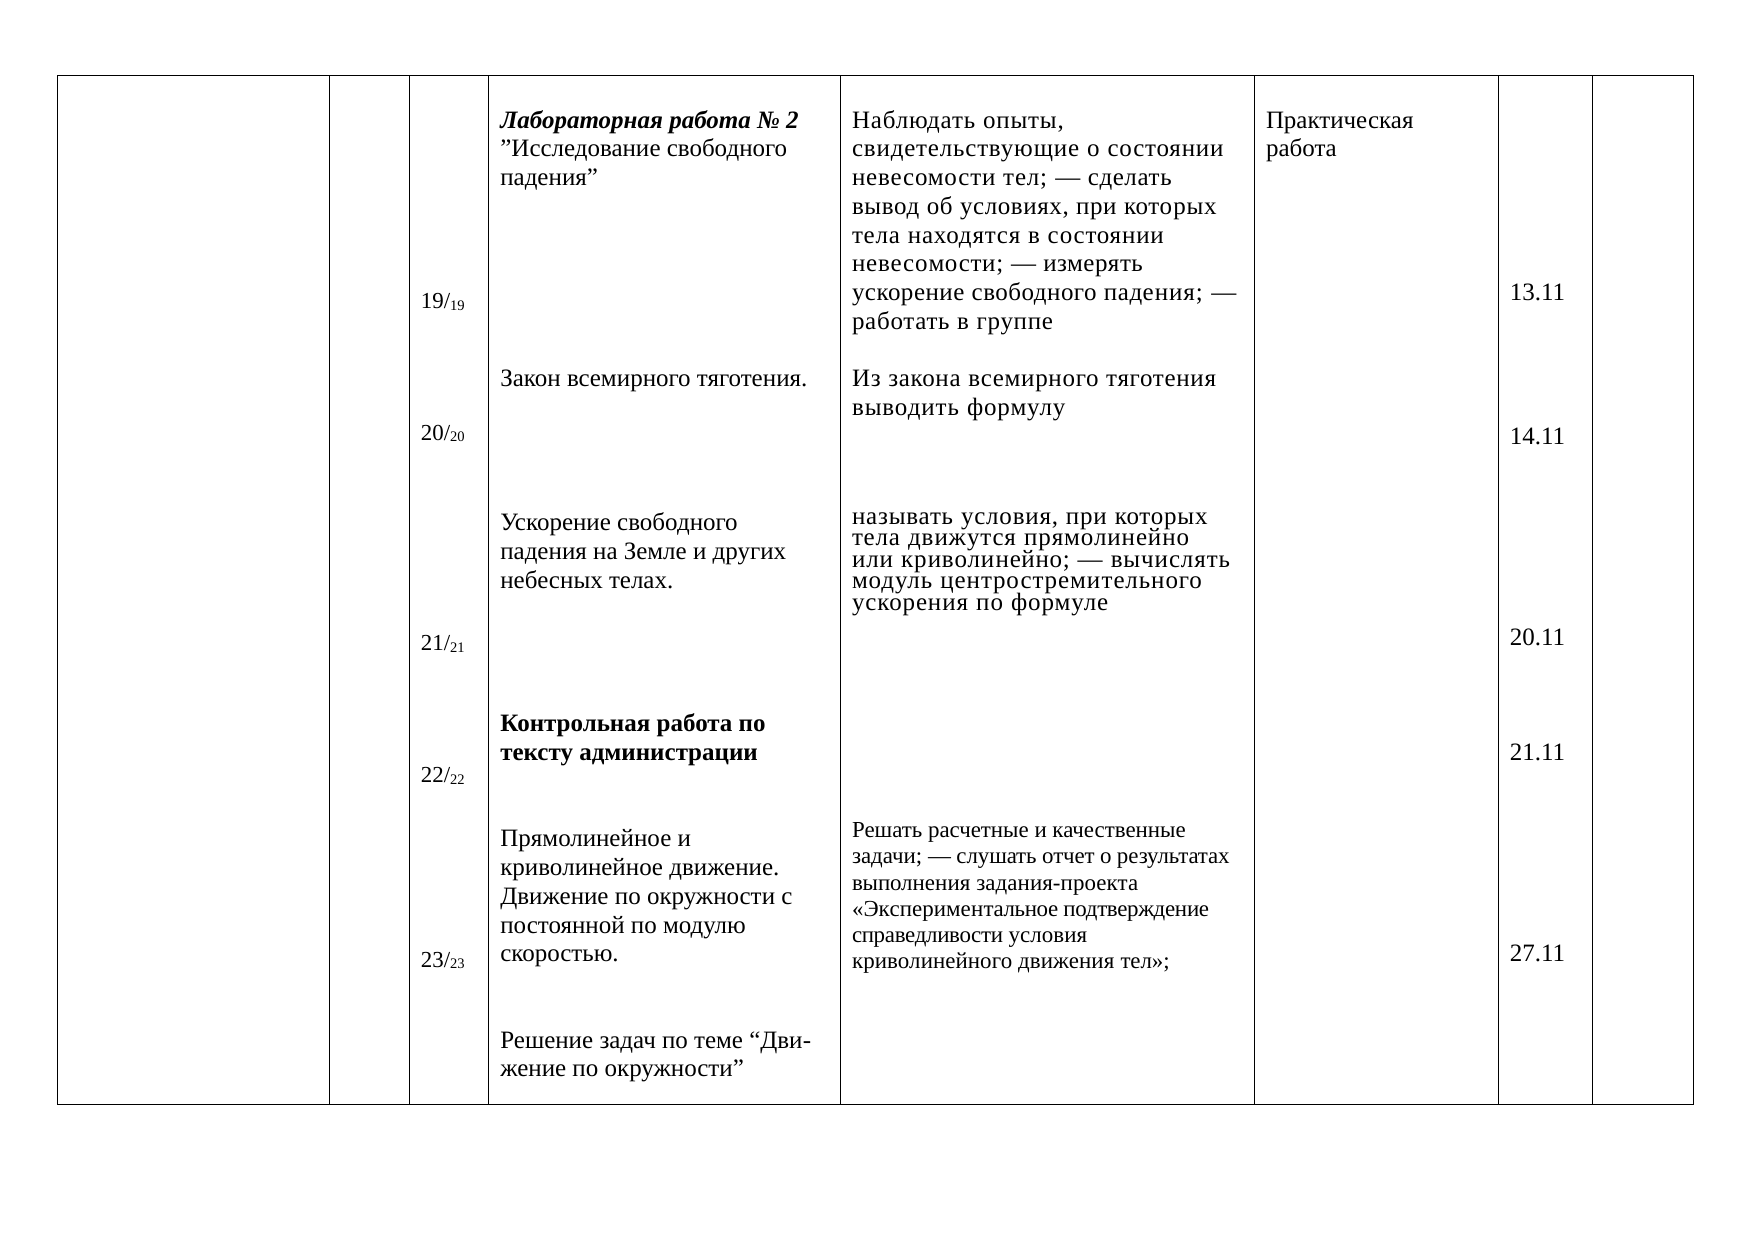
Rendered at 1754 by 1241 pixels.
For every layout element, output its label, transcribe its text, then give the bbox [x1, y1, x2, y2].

table_cell [58, 76, 329, 1104]
table_cell 19/19 20/20 21/21 22/22 23/23 [410, 76, 488, 1104]
table_cell 13.11 14.11 20.11 21.11 27.11 [1499, 76, 1592, 1104]
table_cell [330, 76, 409, 1104]
table_cell Практическая работа [1255, 76, 1498, 1104]
table_cell Наблюдать опыты, свидетельствую­щие о состоянии невесомости тел; — сделать вывод об условиях, при кото­рых тела находятся в состоянии невесо­мости; — измерять ускорение свободного паде­ния; — работать в группе Из закона всемирного тяготения выводить формулу называть условия, при которых тела движутся прямолинейно или криволи­нейно; — вычислять модуль центростреми­тельного ускорения по формуле Решать расчетные и качественные задачи; — слушать отчет о результатах выпол­нения задания-проекта «Эксперимен­тальное подтверждение справедливости условия криволинейного движения тел»; [841, 76, 1254, 1104]
table_cell Лабораторная работа № 2 ”Исследование свободного падения” Закон всемирного тяготения. Ускорение свобод­ного падения на Земле и других небес­ных телах. Контрольная работа по тексту администрации Прямолинейное и криволинейное движение. Движе­ние по окружности с постоянной по модулю скоростью. Решение задач по теме “Дви­жение по окружности” [489, 76, 840, 1104]
table_cell [1593, 76, 1693, 1104]
